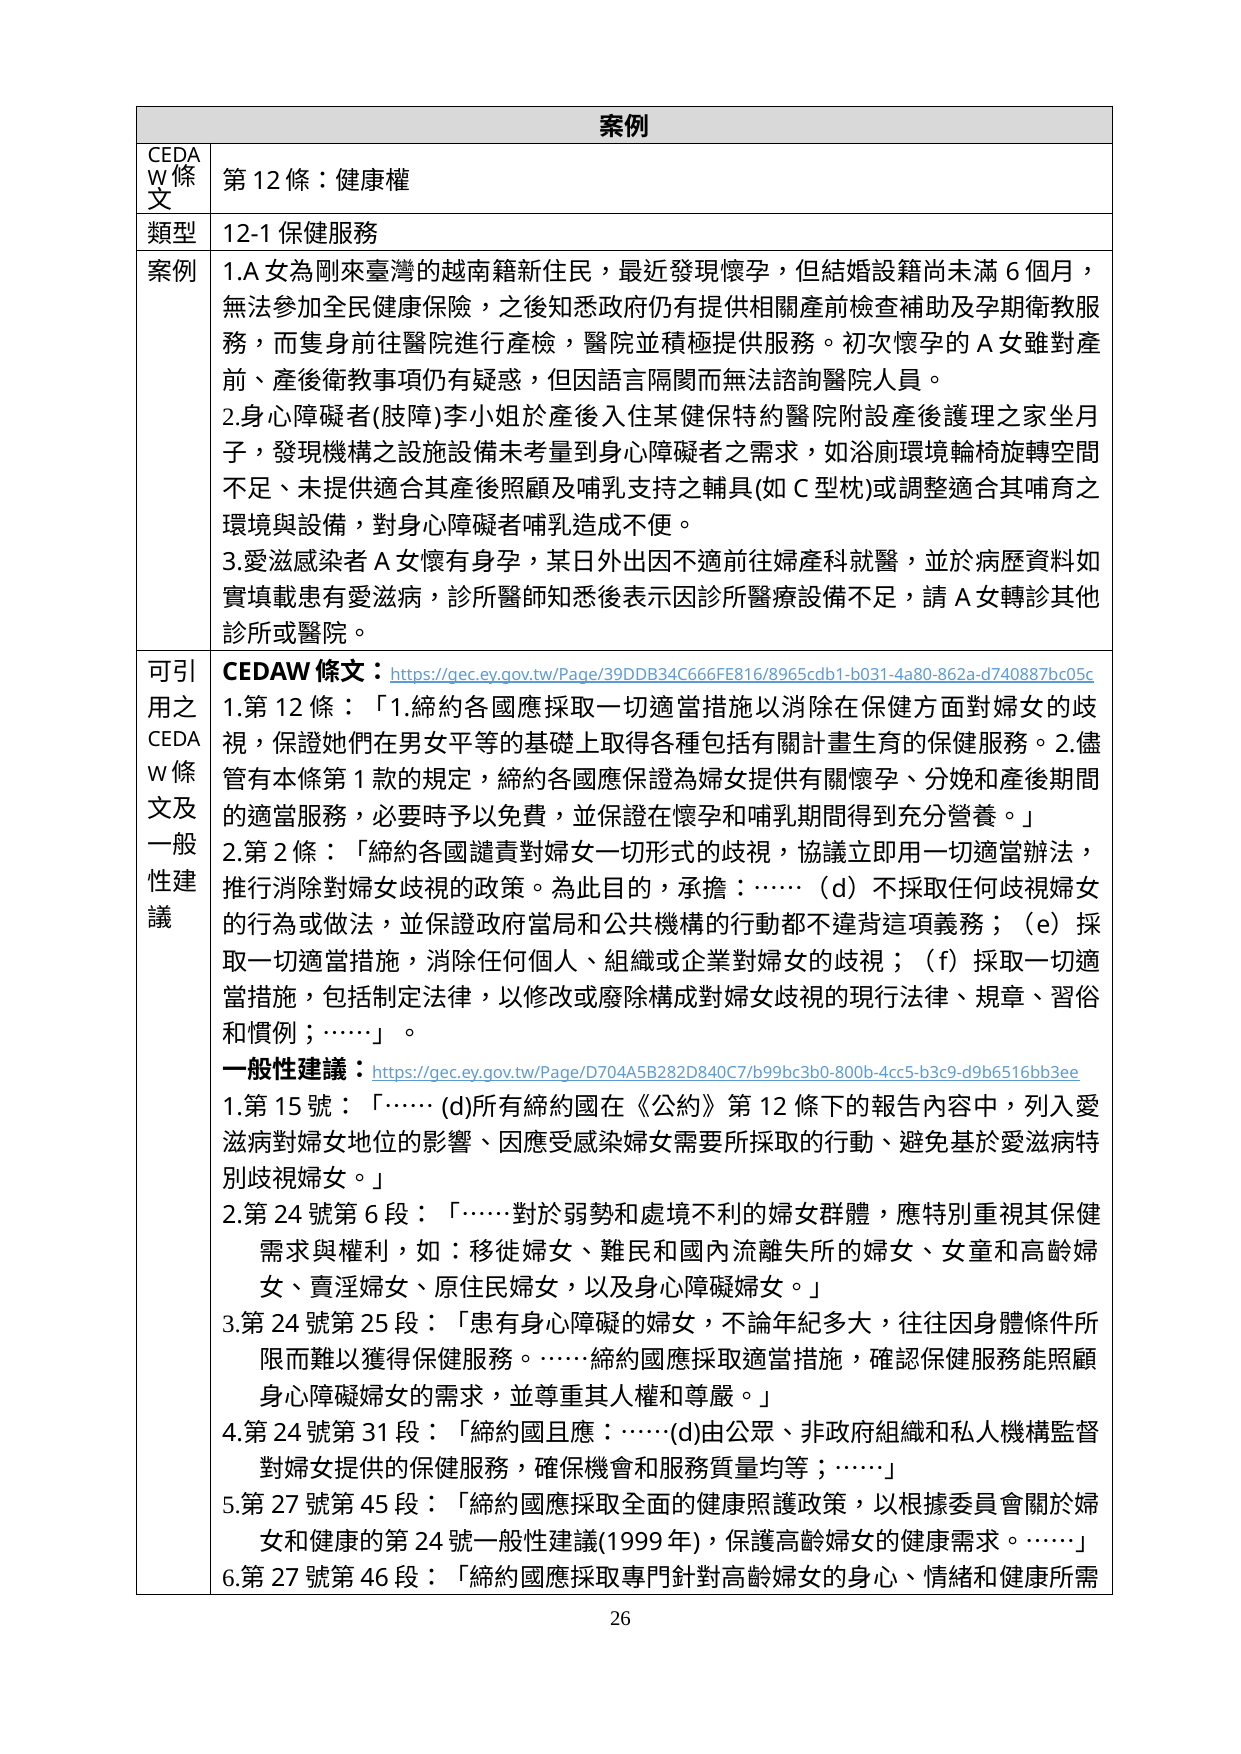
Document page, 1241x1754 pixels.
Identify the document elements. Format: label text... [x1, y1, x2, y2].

table_header 案例 [137, 107, 1112, 143]
table_cell 第12條：健康權 [211, 144, 1112, 213]
table_cell CEDAW條文：https://gec.ey.gov.tw/Page/39DDB34C666FE816/8965cdb1-b031-4a80-862a-d740887bc05c 第12條：「1.締約各國應採取一切適當措施以消除在保健方面對婦女的歧視，保證她們在男女平等的基礎上取得各種包括有關計畫生育的保健服務。2.儘管有本條第1款的規定，締約各國應保證為婦女提供有關懷孕、分娩和產後期間的適當服務，必要時予以免費，並保證在懷孕和哺乳期間得到充分營養。」 第2條：「締約各國譴責對婦女一切形式的歧視，協議立即用一切適當辦法，推行消除對婦女歧視的政策。為此目的，承擔：……（d）不採取任何歧視婦女的行為或做法，並保證政府當局和公共機構的行動都不違背這項義務；（e）採取一切適當措施，消除任何個人、組織或企業對婦女的歧視；（f）採取一切適當措施，包括制定法律，以修改或廢除構成對婦女歧視的現行法律、規章、習俗和慣例；……」。 一般性建議：https://gec.ey.gov.tw/Page/D704A5B282D840C7/b99bc3b0-800b-4cc5-b3c9-d9b6516bb3ee 第15號：「…… (d)所有締約國在《公約》第12 條下的報告內容中，列入愛滋病對婦女地位的影響、因應受感染婦女需要所採取的行動、避免基於愛滋病特別歧視婦女。」 第24號第6段：「……對於弱勢和處境不利的婦女群體，應特別重視其保健需求與權利，如：移徙婦女、難民和國內流離失所的婦女、女童和高齡婦女、賣淫婦女、原住民婦女，以及身心障礙婦女。」 第24號第25段：「患有身心障礙的婦女，不論年紀多大，往往因身體條件所限而難以獲得保健服務。……締約國應採取適當措施，確認保健服務能照顧身心障礙婦女的需求，並尊重其人權和尊嚴。」 第24號第31段：「締約國且應：……(d)由公眾、非政府組織和私人機構監督對婦女提供的保健服務，確保機會和服務質量均等；……」 第27號第45段：「締約國應採取全面的健康照護政策，以根據委員會關於婦女和健康的第24號一般性建議(1999年)，保護高齡婦女的健康需求。……」 第27號第46段：「締約國應採取專門針對高齡婦女的身心、情緒和健康所需 [211, 651, 1112, 1594]
table_cell A女為剛來臺灣的越南籍新住民，最近發現懷孕，但結婚設籍尚未滿6個月，無法參加全民健康保險，之後知悉政府仍有提供相關產前檢查補助及孕期衛教服務，而隻身前往醫院進行產檢，醫院並積極提供服務。初次懷孕的A女雖對產前、產後衛教事項仍有疑惑，但因語言隔閡而無法諮詢醫院人員。 身心障礙者(肢障)李小姐於產後入住某健保特約醫院附設產後護理之家坐月子，發現機構之設施設備未考量到身心障礙者之需求，如浴廁環境輪椅旋轉空間不足、未提供適合其產後照顧及哺乳支持之輔具(如C型枕)或調整適合其哺育之環境與設備，對身心障礙者哺乳造成不便。 愛滋感染者A女懷有身孕，某日外出因不適前往婦產科就醫，並於病歷資料如實填載患有愛滋病，診所醫師知悉後表示因診所醫療設備不足，請A女轉診其他診所或醫院。 [211, 251, 1112, 650]
table_cell 類型 [137, 214, 210, 250]
table_cell 可引用之CEDAW條文及一般性建議 [137, 651, 210, 1594]
table_cell 12-1保健服務 [211, 214, 1112, 250]
table_cell 案例 [137, 251, 210, 650]
table_cell CEDAW條文 [137, 144, 210, 213]
